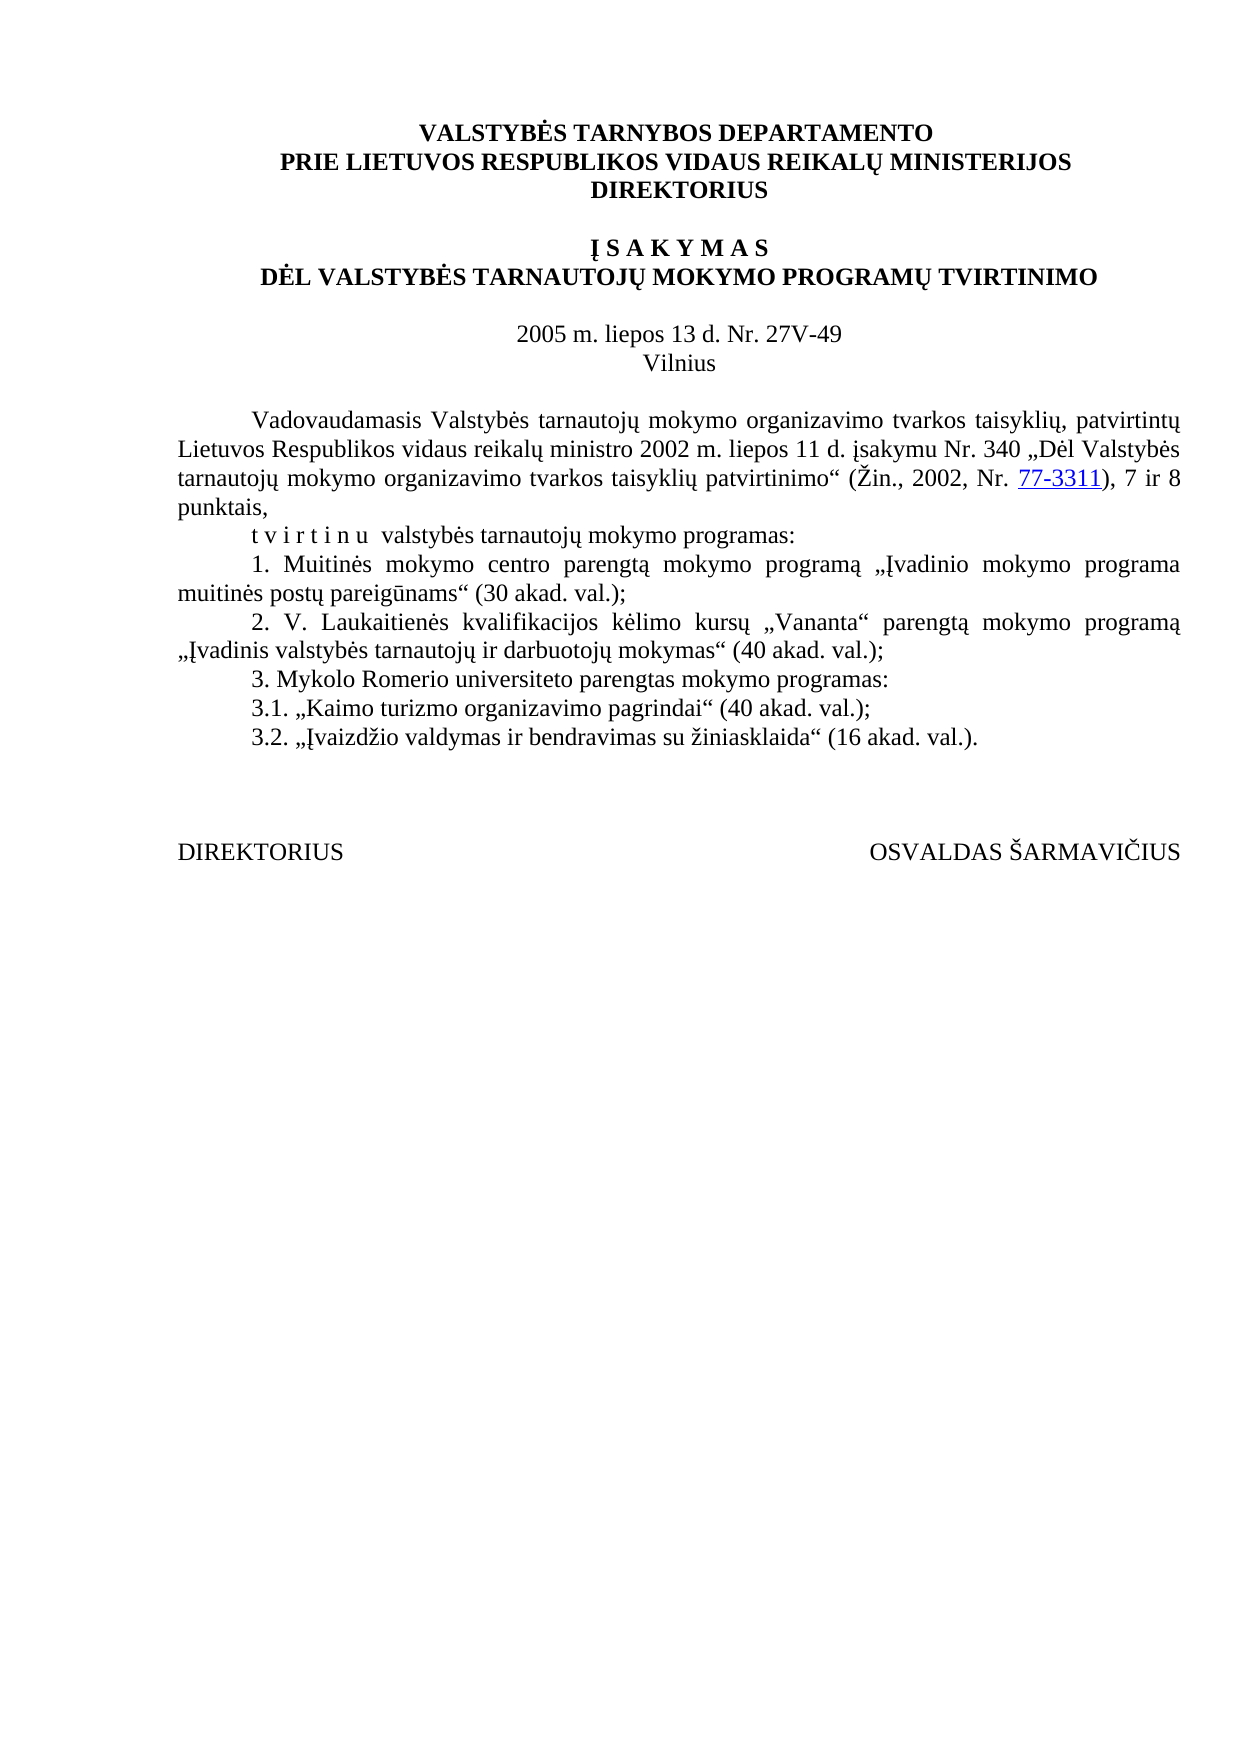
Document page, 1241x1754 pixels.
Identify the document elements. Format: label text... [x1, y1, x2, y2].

text 2005 m. liepos 13 d. Nr. 27V-49 [177, 319, 1181, 348]
text 3.2. „Įvaizdžio valdymas ir bendravimas su žiniasklaida“ (16 akad. val.). [177, 722, 1181, 751]
text DĖL VALSTYBĖS TARNAUTOJŲ MOKYMO PROGRAMŲ TVIRTINIMO [177, 262, 1181, 291]
text 3.1. „Kaimo turizmo organizavimo pagrindai“ (40 akad. val.); [177, 693, 1181, 722]
text 3. Mykolo Romerio universiteto parengtas mokymo programas: [177, 664, 1181, 693]
text VALSTYBĖS TARNYBOS DEPARTAMENTO PRIE LIETUVOS RESPUBLIKOS VIDAUS REIKALŲ MINISTERIJOS DIREKTORIUS [177, 118, 1181, 204]
text tvirtinu valstybės tarnautojų mokymo programas: [177, 521, 1181, 549]
text Į S A K Y M A S [177, 233, 1181, 262]
text 2. V. Laukaitienės kvalifikacijos kėlimo kursų „Vananta“ parengtą mokymo programą „Įvadinis valstybės tarnautojų ir darbuotojų mokymas“ (40 akad. val.); [177, 607, 1181, 664]
text 1. Muitinės mokymo centro parengtą mokymo programą „Įvadinio mokymo programa muitinės postų pareigūnams“ (30 akad. val.); [177, 549, 1181, 607]
text Vilnius [177, 348, 1181, 377]
text Vadovaudamasis Valstybės tarnautojų mokymo organizavimo tvarkos taisyklių, patvirtintų Lietuvos Respublikos vidaus reikalų ministro 2002 m. liepos 11 d. įsakymu Nr. 340 „Dėl Valstybės tarnautojų mokymo organizavimo tvarkos taisyklių patvirtinimo“ (Žin., 2002, Nr. 77-3311), 7 ir 8 punktais, [177, 406, 1181, 521]
text DIREKTORIUS OSVALDAS ŠARMAVIČIUS [177, 837, 1181, 866]
